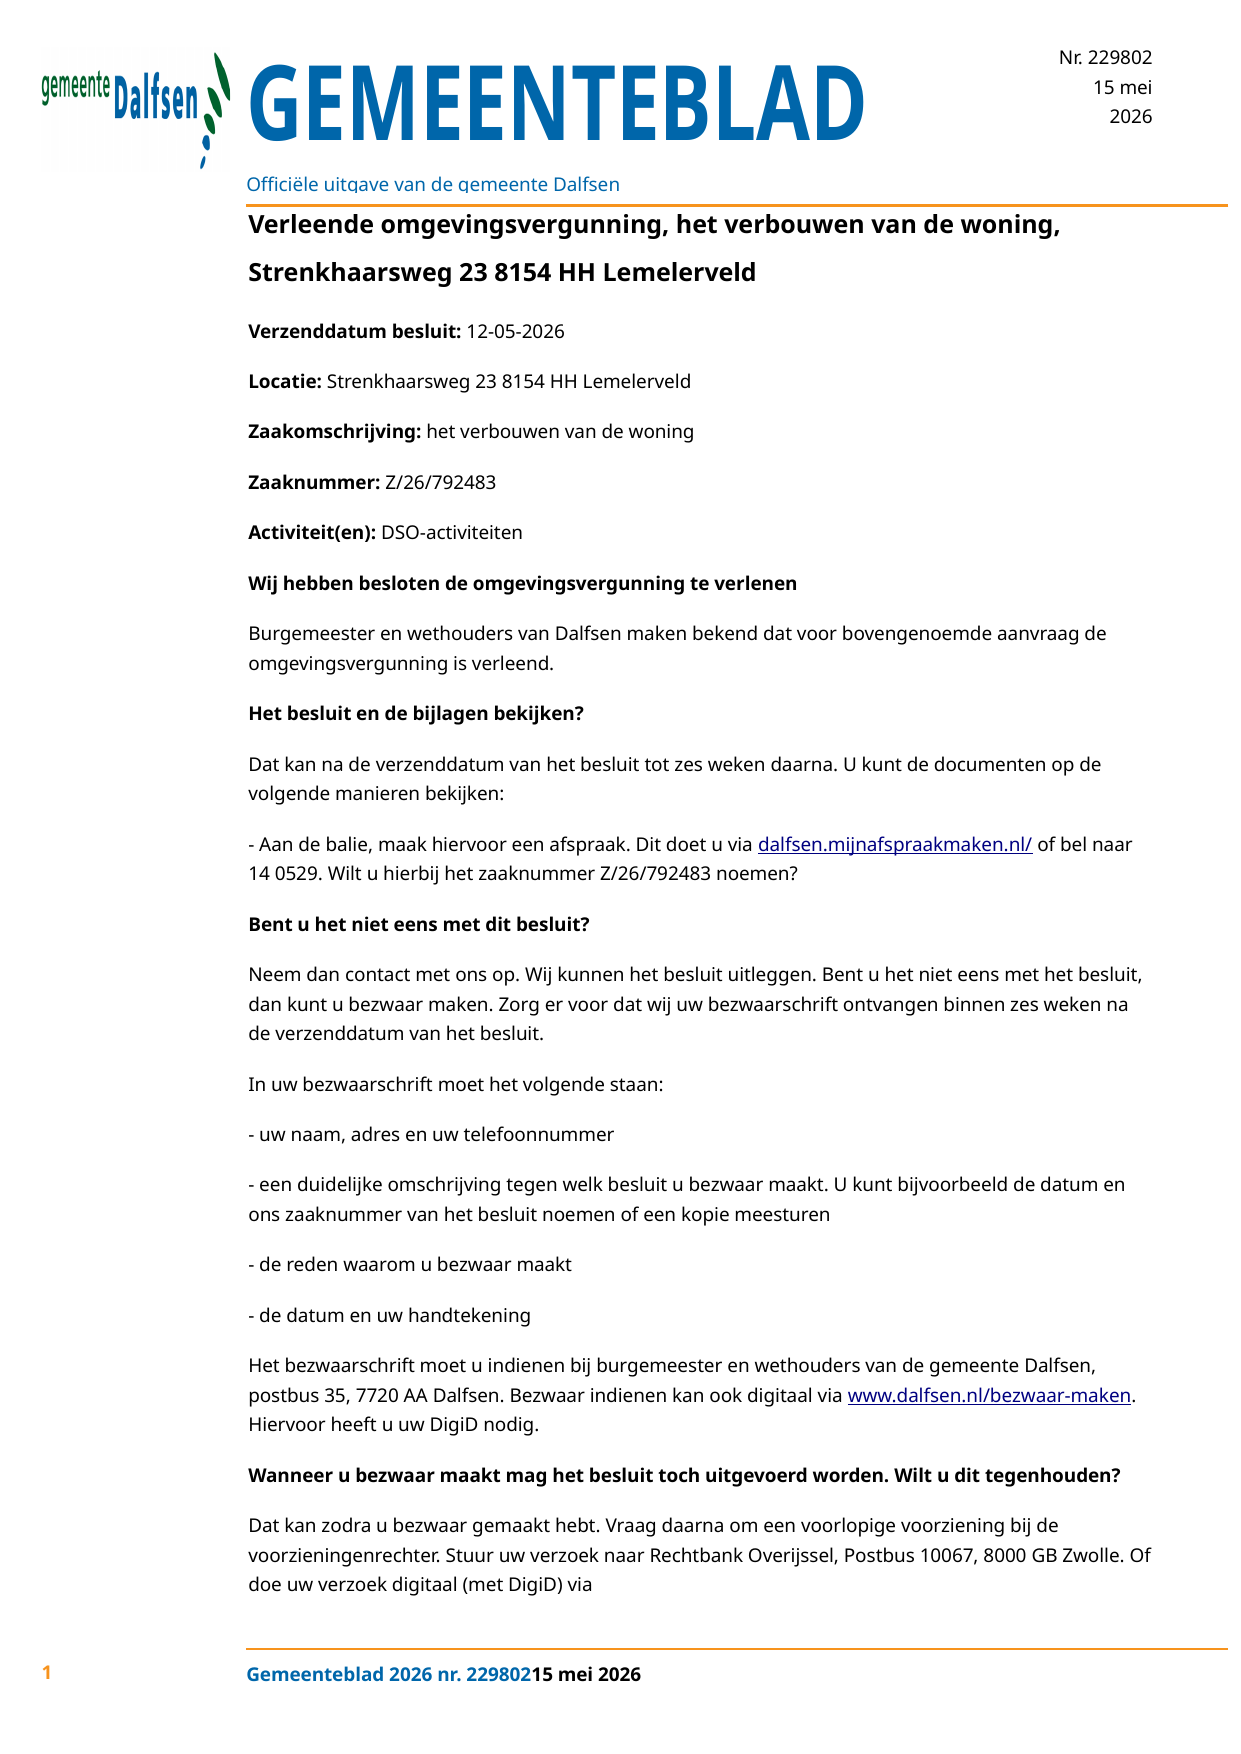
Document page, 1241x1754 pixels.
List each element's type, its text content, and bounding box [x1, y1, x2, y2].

text Dat kan zodra u bezwaar gemaakt hebt. Vraag daarna om een voorlopige voorziening bij de voorzieningenrechter. Stuur uw verzoek naar Rechtbank Overijssel, Postbus 10067, 8000 GB Zwolle. Of doe uw verzoek digitaal (met DigiD) via [248, 1512, 1152, 1597]
text - de datum en uw handtekening [248, 1302, 1152, 1328]
text Het besluit en de bijlagen bekijken? [248, 700, 1152, 726]
text Verleende omgevingsvergunning, het verbouwen van de woning, Strenkhaarsweg 23 8154 HH Lemelerveld [248, 207, 1152, 288]
text Wij hebben besloten de omgevingsvergunning te verlenen [248, 570, 1152, 596]
text - Aan de balie, maak hiervoor een afspraak. Dit doet u via dalfsen.mijnafspraakmaken.nl/ of bel naar 14 0529. Wilt u hierbij het zaaknummer Z/26/792483 noemen? [248, 831, 1152, 886]
text - uw naam, adres en uw telefoonnummer [248, 1121, 1152, 1147]
text In uw bezwaarschrift moet het volgende staan: [248, 1071, 1152, 1097]
text Het bezwaarschrift moet u indienen bij burgemeester en wethouders van de gemeente Dalfsen, postbus 35, 7720 AA Dalfsen. Bezwaar indienen kan ook digitaal via www.dalfsen.nl/bezwaar-maken. Hiervoor heeft u uw DigiD nodig. [248, 1352, 1152, 1437]
text Burgemeester en wethouders van Dalfsen maken bekend dat voor bovengenoemde aanvraag de omgevingsvergunning is verleend. [248, 620, 1152, 676]
text Dat kan na de verzenddatum van het besluit tot zes weken daarna. U kunt de documenten op de volgende manieren bekijken: [248, 751, 1152, 806]
text Zaakomschrijving: het verbouwen van de woning [248, 419, 1152, 444]
text Bent u het niet eens met dit besluit? [248, 911, 1152, 937]
picture [41, 47, 231, 172]
text Locatie: Strenkhaarsweg 23 8154 HH Lemelerveld [248, 368, 1152, 394]
text - de reden waarom u bezwaar maakt [248, 1252, 1152, 1277]
text - een duidelijke omschrijving tegen welk besluit u bezwaar maakt. U kunt bijvoorbeeld de datum en ons zaaknummer van het besluit noemen of een kopie meesturen [248, 1172, 1152, 1227]
text Neem dan contact met ons op. Wij kunnen het besluit uitleggen. Bent u het niet eens met het besluit, dan kunt u bezwaar maken. Zorg er voor dat wij uw bezwaarschrift ontvangen binnen zes weken na de verzenddatum van het besluit. [248, 961, 1152, 1046]
text Wanneer u bezwaar maakt mag het besluit toch uitgevoerd worden. Wilt u dit tegenhouden? [248, 1462, 1152, 1488]
text Zaaknummer: Z/26/792483 [248, 469, 1152, 495]
text Activiteit(en): DSO-activiteiten [248, 519, 1152, 545]
text Verzenddatum besluit: 12-05-2026 [248, 318, 1152, 344]
